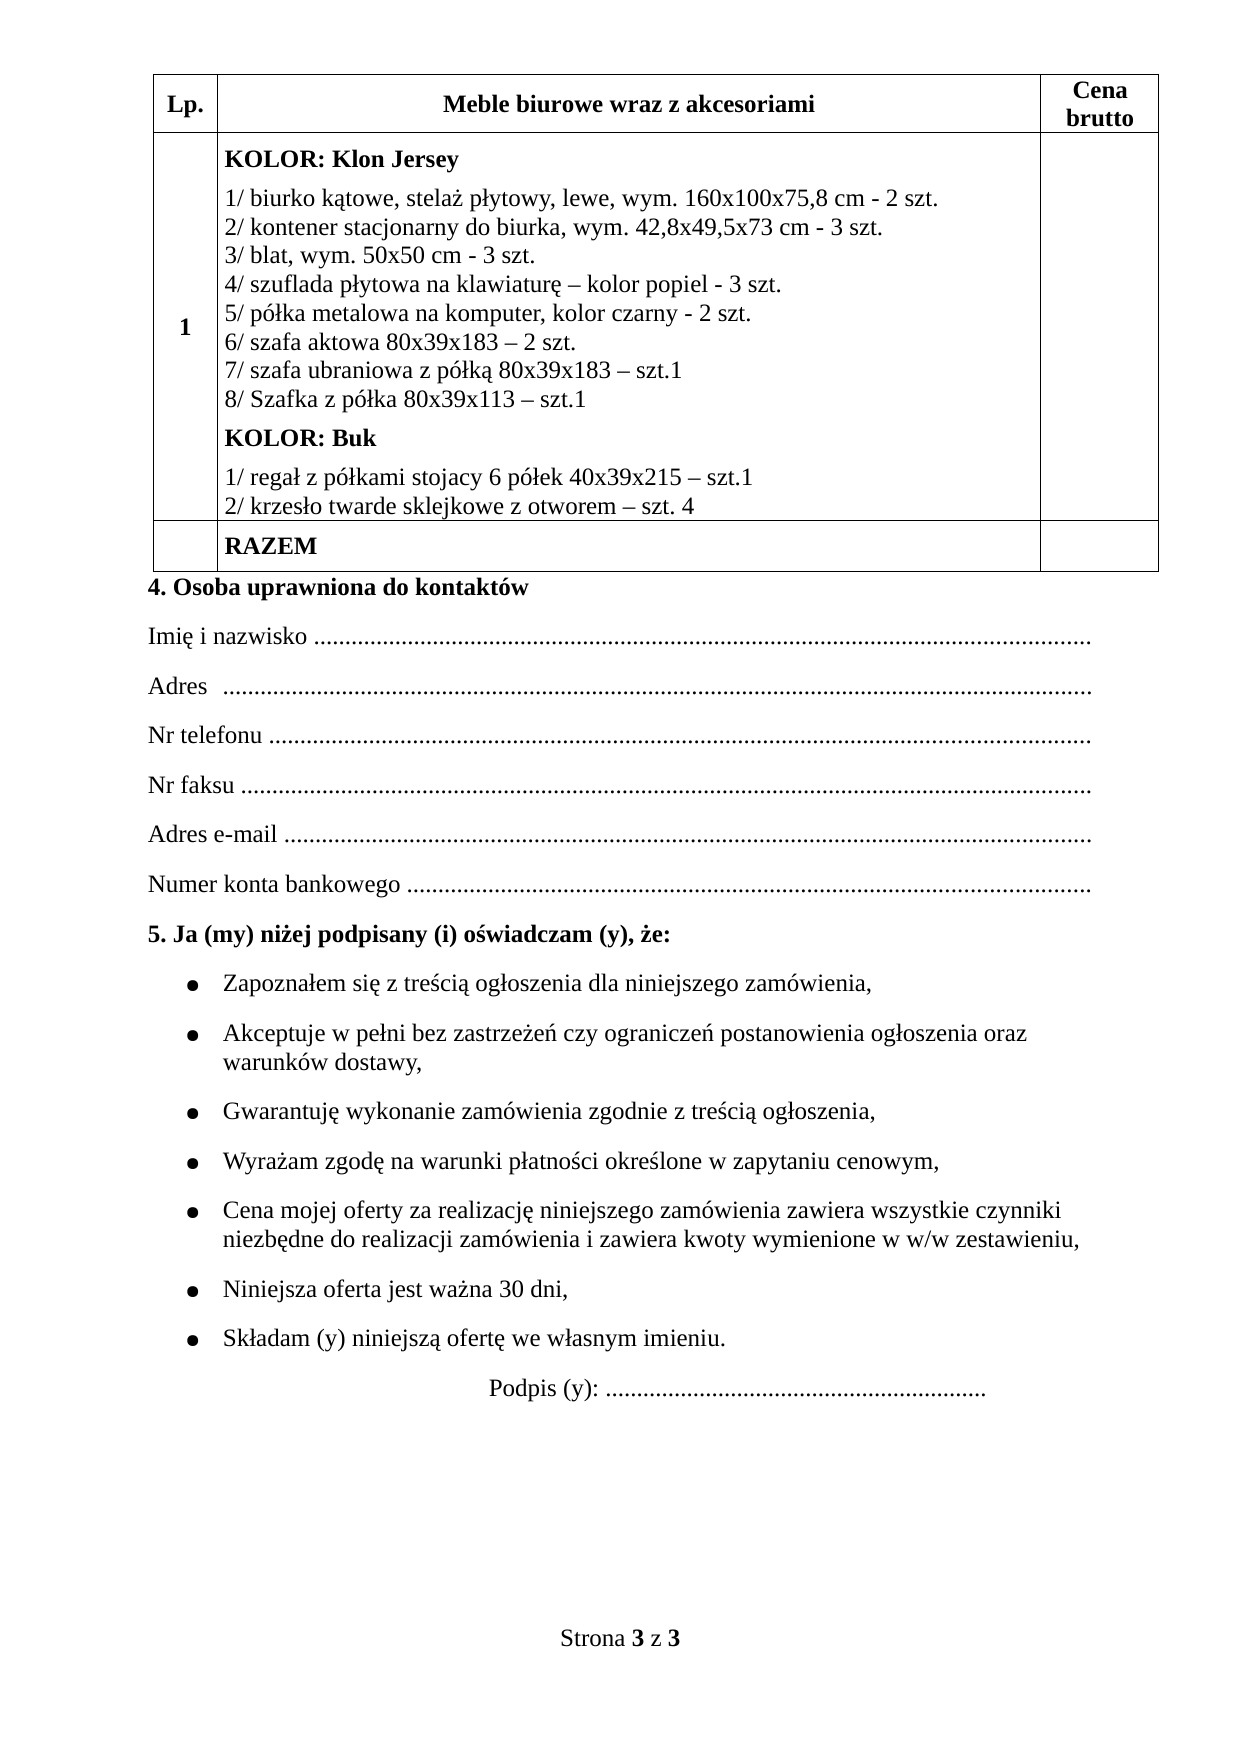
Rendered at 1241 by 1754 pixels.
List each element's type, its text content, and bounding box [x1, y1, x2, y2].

list Imię i nazwisko [148, 621, 1092, 650]
table_header Lp. [154, 75, 217, 132]
list 4. Osoba uprawniona do kontaktów [148, 572, 1092, 600]
table_cell KOLOR: Klon Jersey 1/ biurko kątowe, stelaż płytowy, lewe, wym. 160x100x75,8 cm - 2 szt. 2/ kontener stacjonarny do biurka, wym. 42,8x49,5x73 cm - 3 szt. 3/ blat, wym. 50x50 cm - 3 szt. 4/ szuflada płytowa na klawiaturę – kolor popiel - 3 szt. 5/ półka metalowa na komputer, kolor czarny - 2 szt. 6/ szafa aktowa 80x39x183 – 2 szt. 7/ szafa ubraniowa z półką 80x39x183 – szt.1 8/ Szafka z półka 80x39x113 – szt.1 KOLOR: Buk 1/ regał z półkami stojacy 6 półek 40x39x215 – szt.1 2/ krzesło twarde sklejkowe z otworem – szt. 4 [218, 133, 1040, 520]
list Podpis (y): ............................................................. [148, 1373, 1092, 1402]
list Cena mojej oferty za realizację niniejszego zamówienia zawiera wszystkie czynniki niezbędne do realizacji zamówienia i zawiera kwoty wymienione w w/w zestawieniu, [185, 1195, 1092, 1253]
table_cell 1 [154, 133, 217, 520]
list Nr telefonu [148, 720, 1092, 749]
table_header Cena brutto [1041, 75, 1158, 132]
list Akceptuje w pełni bez zastrzeżeń czy ograniczeń postanowienia ogłoszenia oraz warunków dostawy, [185, 1018, 1092, 1075]
list Składam (y) niniejszą ofertę we własnym imieniu. [185, 1323, 1092, 1352]
list Nr faksu [148, 770, 1092, 799]
list Niniejsza oferta jest ważna 30 dni, [185, 1274, 1092, 1302]
table_cell RAZEM [218, 521, 1040, 571]
list Adres e-mail [148, 819, 1092, 848]
table_header Meble biurowe wraz z akcesoriami [218, 75, 1040, 132]
list Adres [148, 671, 1092, 699]
list Numer konta bankowego [148, 869, 1092, 898]
list 5. Ja (my) niżej podpisany (i) oświadczam (y), że: [148, 919, 1092, 947]
list Zapoznałem się z treścią ogłoszenia dla niniejszego zamówienia, [185, 968, 1092, 997]
list Wyrażam zgodę na warunki płatności określone w zapytaniu cenowym, [185, 1146, 1092, 1174]
table_cell [1041, 133, 1158, 520]
table_cell [154, 521, 217, 571]
list Gwarantuję wykonanie zamówienia zgodnie z treścią ogłoszenia, [185, 1096, 1092, 1125]
table_cell [1041, 521, 1158, 571]
